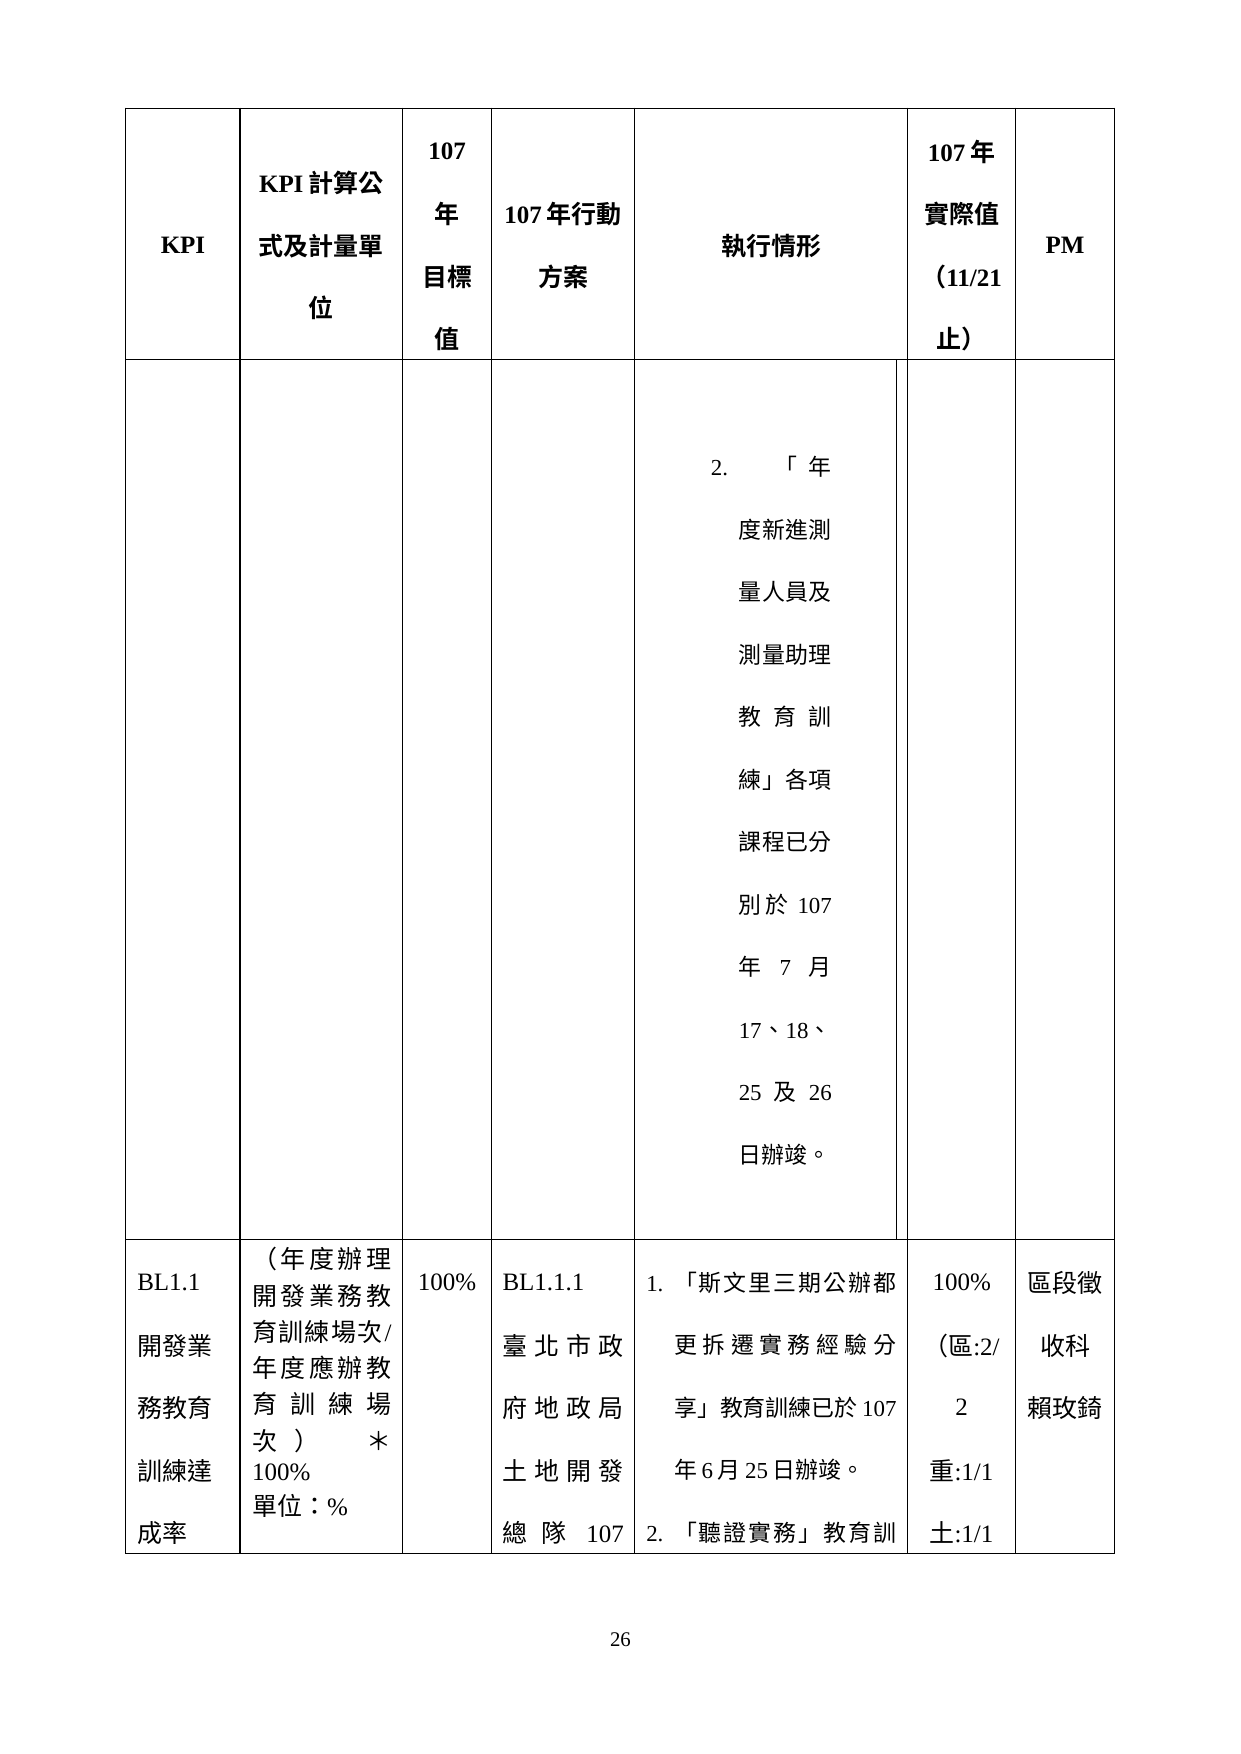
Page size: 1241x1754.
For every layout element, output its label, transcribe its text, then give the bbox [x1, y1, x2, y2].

table_cell BL1.1.1 臺北市政府地政局土地開發總隊107 [492, 1240, 634, 1552]
table_cell 100% （區:2/2 重:1/1 土:1/1 [908, 1240, 1015, 1552]
table_header 執行情形 [635, 109, 907, 359]
table_cell [908, 360, 1015, 1239]
table_header 107年行動方案 [492, 109, 634, 359]
table_cell [492, 360, 634, 1239]
table_header 107年 目標值 [403, 109, 491, 359]
table_header KPI計算公式及計量單位 [241, 109, 402, 359]
table_header 107年 實際值 （11/21止） [908, 109, 1015, 359]
table_cell 「斯文里三期公辦都更拆遷實務經驗分享」教育訓練已於107年6月25日辦竣。 「聽證實務」教育訓練已於107年7月20日辦竣。 [635, 1240, 907, 1552]
table_cell 區段徵收科 賴玫錡 [1016, 1240, 1114, 1552]
table_cell 「日治時代臺北的土地重劃」地政講堂已於107年1月24日辦竣。 「年度新進測量人員及測量助理教育訓練」各項課程已分別於107年7月17、18、25及26日辦竣。 [635, 360, 896, 1239]
table_cell [241, 360, 402, 1239]
table_cell BL1.1開發業務教育訓練達成率 [126, 1240, 239, 1552]
table_cell （年度辦理開發業務教育訓練場次/年度應辦教育訓練場次） ＊100% 單位：% [241, 1240, 402, 1552]
table_cell 100% [403, 1240, 491, 1552]
table_header KPI [126, 109, 239, 359]
table_cell [403, 360, 491, 1239]
table_cell 「日治時代臺北的土地重劃」地政講堂已於107年1月24日辦竣。 「年度新進測量人員及測量助理教育訓練」各項課程已分別於107年7月17、18、25及26日辦竣。 [897, 360, 907, 1239]
table_header PM [1016, 109, 1114, 359]
table_cell [126, 360, 239, 1239]
table_cell [1016, 360, 1114, 1239]
